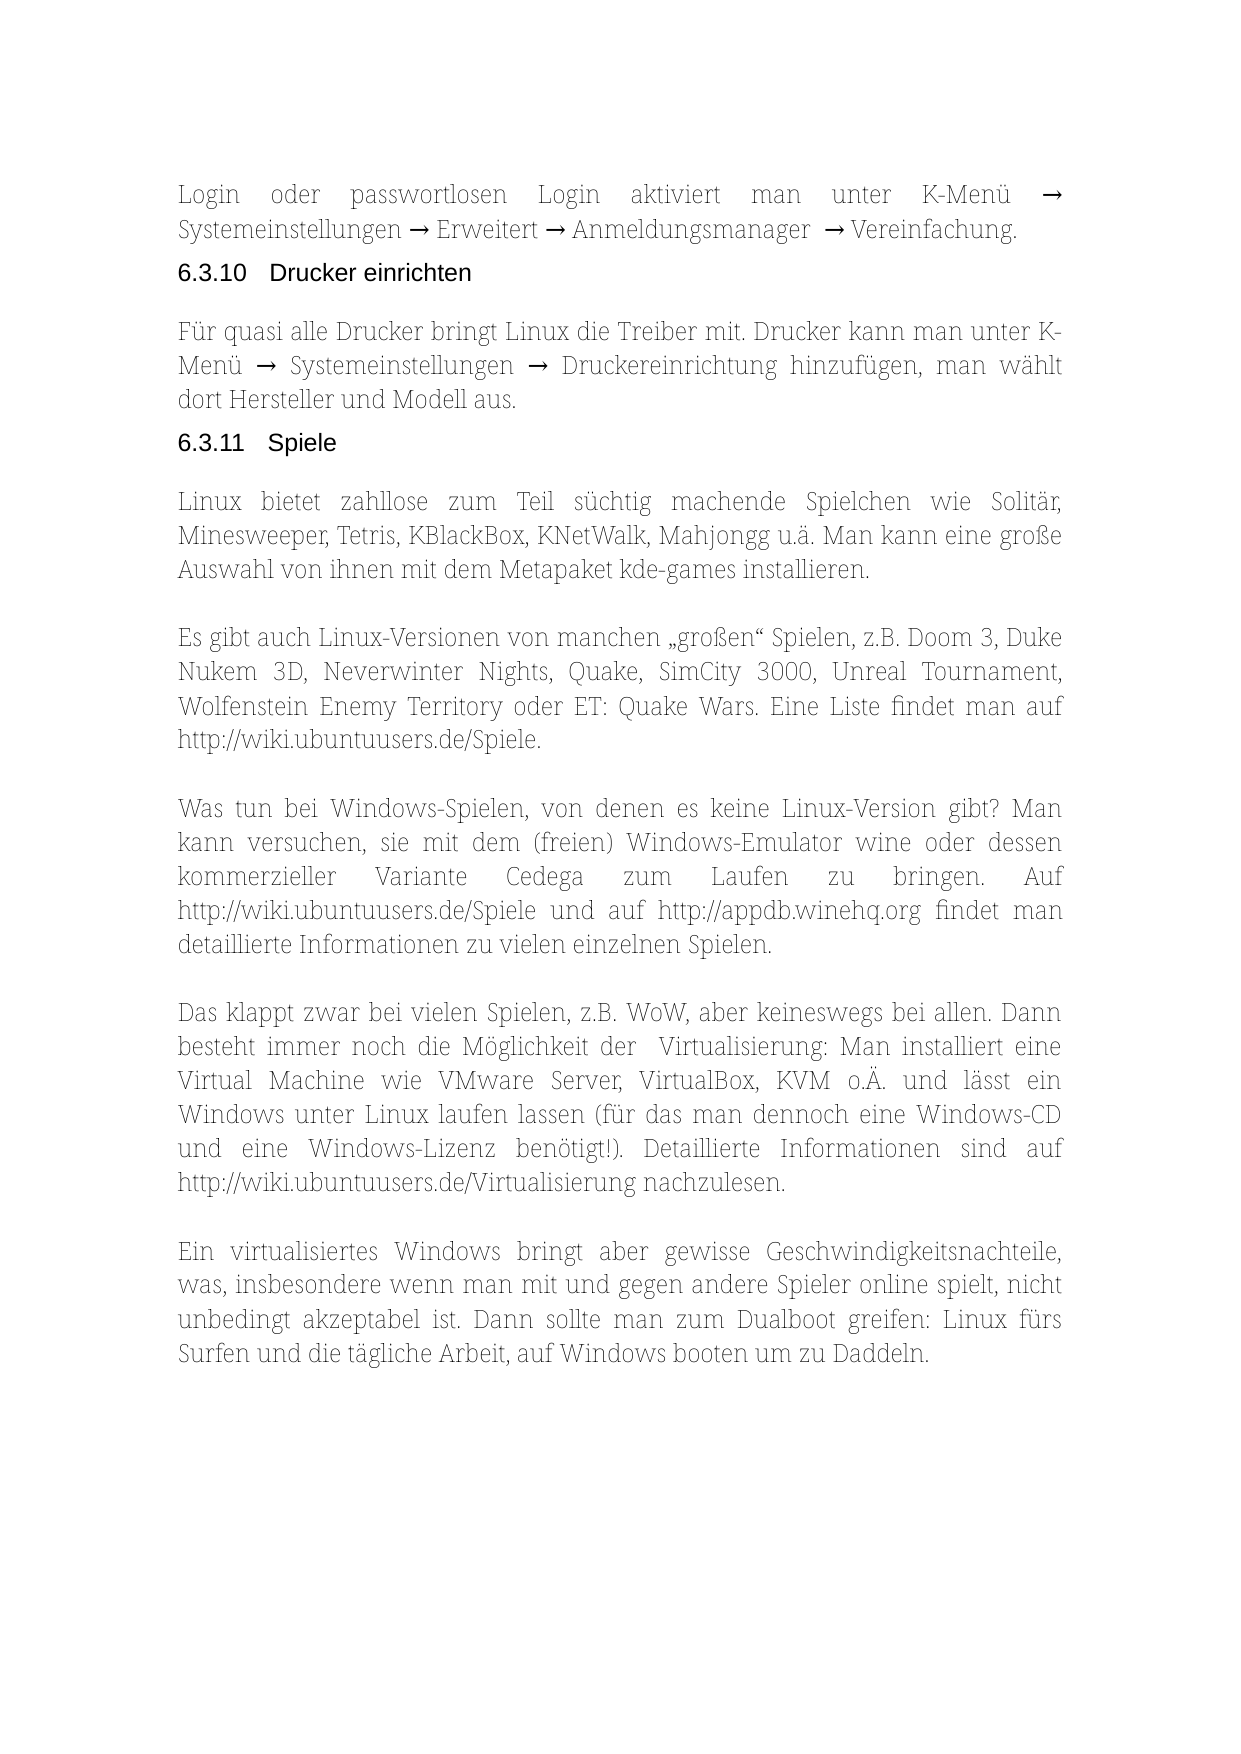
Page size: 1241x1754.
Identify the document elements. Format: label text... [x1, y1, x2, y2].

subtitle Drucker einrichten [177, 258, 1063, 287]
text Für quasi alle Drucker bringt Linux die Treiber mit. Drucker kann man unter K-Menü → Systemeinstellungen → Druckereinrichtung hinzufügen, man wählt dort Hersteller und Modell aus. [177, 299, 1063, 416]
text Das klappt zwar bei vielen Spielen, z.B. WoW, aber keineswegs bei allen. Dann besteht immer noch die Möglichkeit der Virtualisierung: Man installiert eine Virtual Machine wie VMware Server, VirtualBox, KVM o.Ä. und lässt ein Windows unter Linux laufen lassen (für das man dennoch eine Windows-CD und eine Windows-Lizenz benötigt!). Detaillierte Informationen sind auf http://wiki.ubuntuusers.de/Virtualisierung nachzulesen. [177, 973, 1063, 1199]
text Was tun bei Windows-Spielen, von denen es keine Linux-Version gibt? Man kann versuchen, sie mit dem (freien) Windows-Emulator wine oder dessen kommerzieller Variante Cedega zum Laufen zu bringen. Auf http://wiki.ubuntuusers.de/Spiele und auf http://appdb.winehq.org findet man detaillierte Informationen zu vielen einzelnen Spielen. [177, 769, 1063, 961]
text Login oder passwortlosen Login aktiviert man unter K-Menü → Systemeinstellungen → Erweitert → Anmeldungsmanager → Vereinfachung. [177, 177, 1063, 245]
text Ein virtualisiertes Windows bringt aber gewisse Geschwindigkeitsnachteile, was, insbesondere wenn man mit und gegen andere Spieler online spielt, nicht unbedingt akzeptabel ist. Dann sollte man zum Dualboot greifen: Linux fürs Surfen und die tägliche Arbeit, auf Windows booten um zu Daddeln. [177, 1212, 1063, 1369]
text Linux bietet zahllose zum Teil süchtig machende Spielchen wie Solitär, Minesweeper, Tetris, KBlackBox, KNetWalk, Mahjongg u.ä. Man kann eine große Auswahl von ihnen mit dem Metapaket kde-games installieren. [177, 469, 1063, 586]
subtitle Spiele [177, 428, 1063, 457]
text Es gibt auch Linux-Versionen von manchen „großen“ Spielen, z.B. Doom 3, Duke Nukem 3D, Neverwinter Nights, Quake, SimCity 3000, Unreal Tournament, Wolfenstein Enemy Territory oder ET: Quake Wars. Eine Liste findet man auf http://wiki.ubuntuusers.de/Spiele. [177, 598, 1063, 756]
